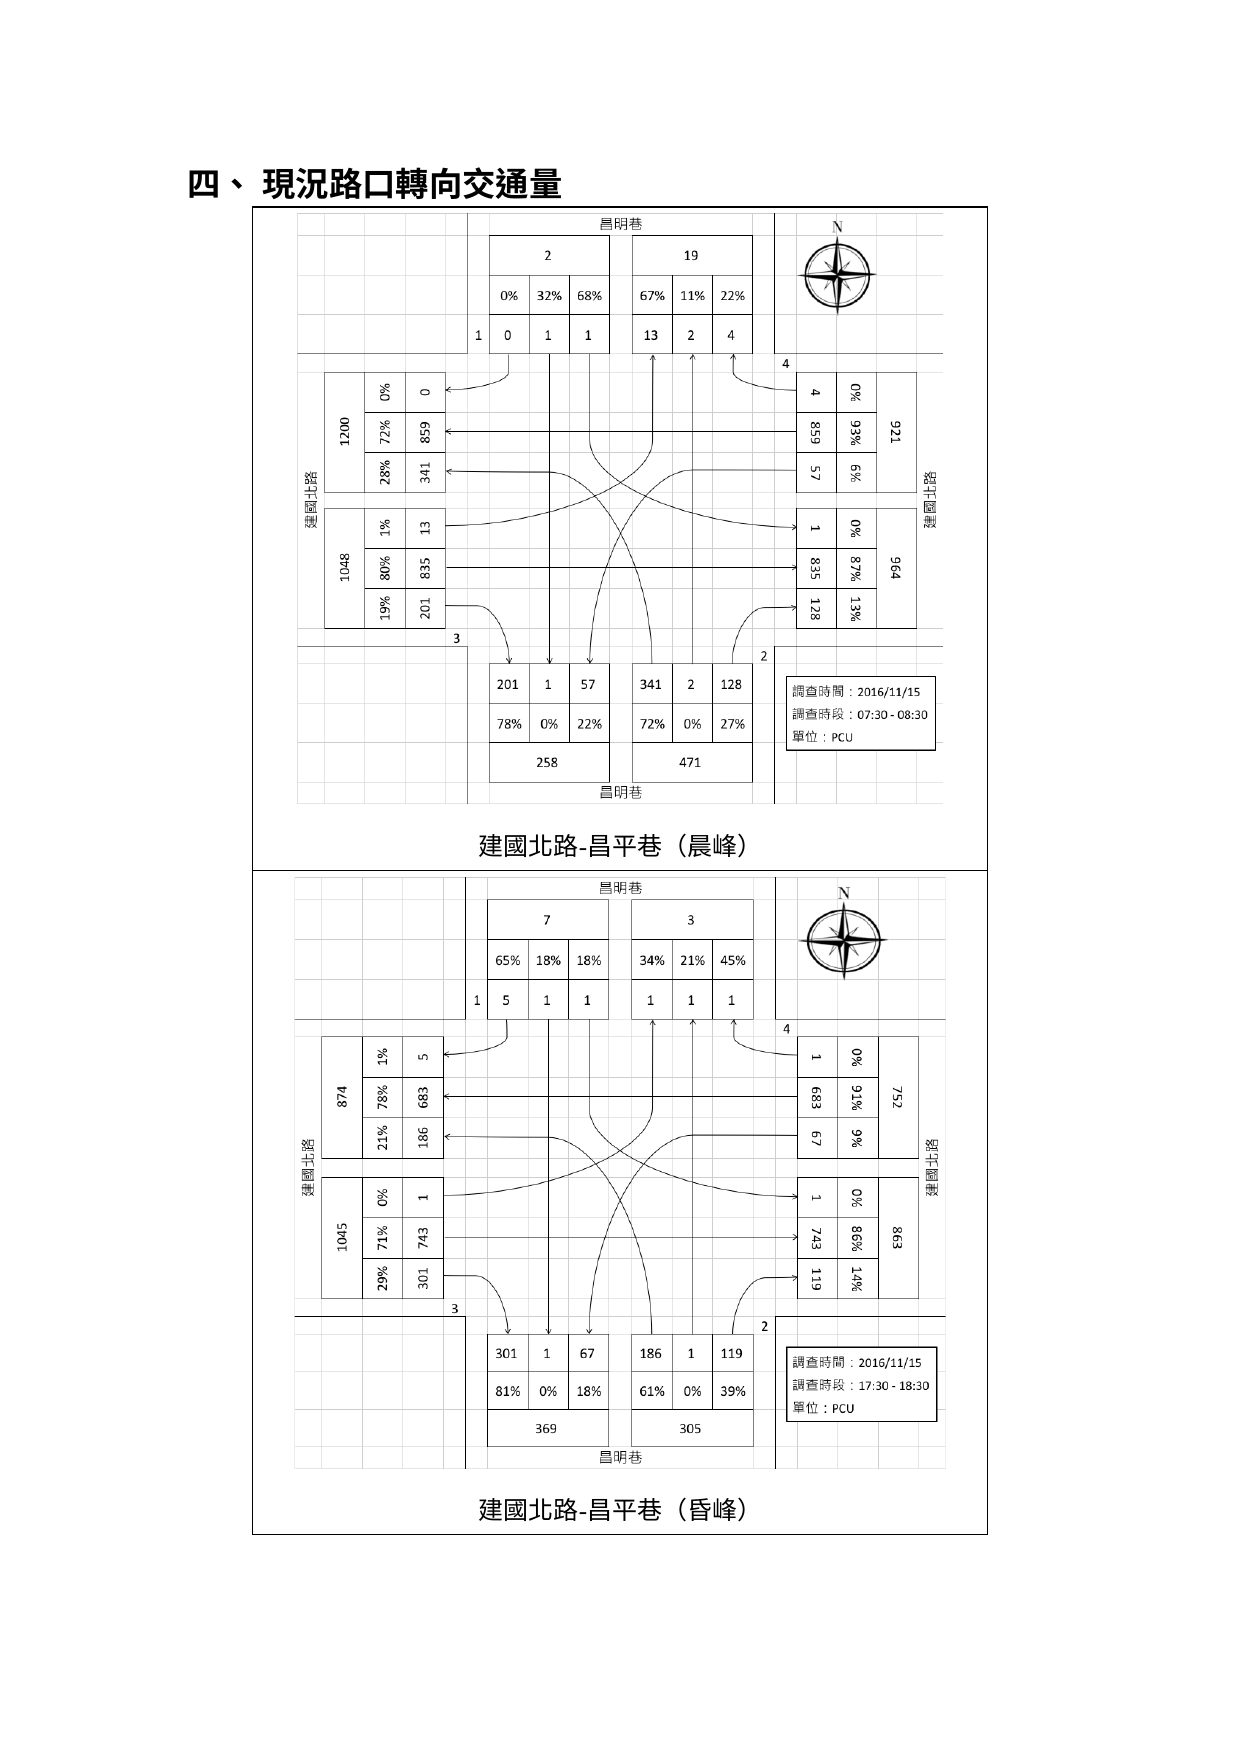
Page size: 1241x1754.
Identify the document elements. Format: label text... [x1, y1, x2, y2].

table_cell 建國北路-昌平巷（昏峰） [253, 871, 987, 1533]
list 現況路口轉向交通量 [187, 158, 1053, 206]
picture [294, 877, 946, 1469]
table_header 建國北路-昌平巷（晨峰） [253, 208, 987, 870]
picture [297, 213, 943, 804]
